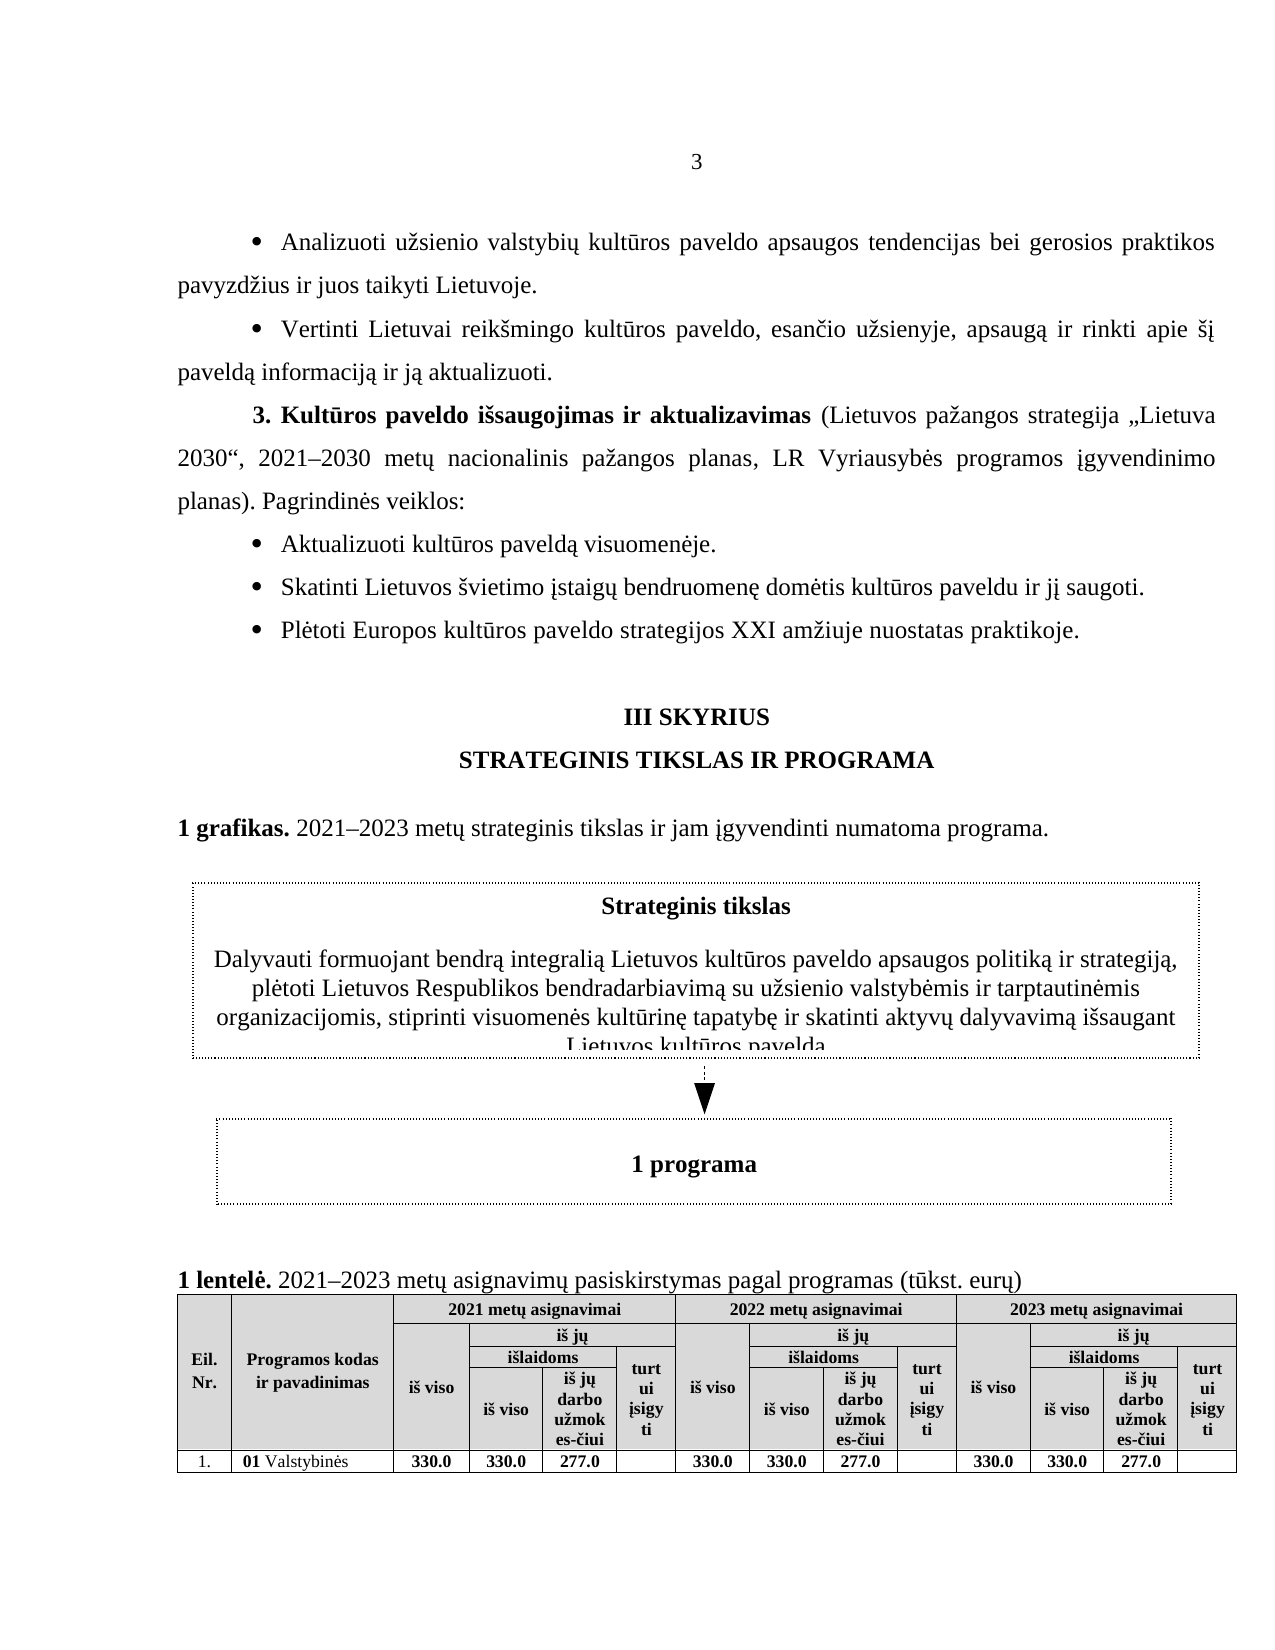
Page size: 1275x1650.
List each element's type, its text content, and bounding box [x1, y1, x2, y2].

table_cell 277.0 [824, 1451, 897, 1472]
table_cell iš jų [470, 1324, 675, 1346]
table_header 2023 metų asignavimai [957, 1295, 1236, 1323]
table_cell 330.0 [676, 1451, 749, 1472]
text 1 programa [233, 1149, 1155, 1178]
text 1 grafikas. 2021–2023 metų strateginis tikslas ir jam įgyvendinti numatoma programa. [177, 813, 1216, 841]
table_cell išlaidoms [1031, 1347, 1177, 1367]
table_cell 330.0 [957, 1451, 1030, 1472]
text  Plėtoti Europos kultūros paveldo strategijos XXI amžiuje nuostatas praktikoje. [177, 616, 1216, 644]
table_cell 330.0 [394, 1451, 469, 1472]
table_cell iš viso [676, 1324, 749, 1449]
table_cell turtui įsigyti [898, 1347, 956, 1449]
table_header Programos kodas ir pavadinimas [232, 1295, 393, 1449]
table_cell iš jų darbo užmokes-čiui [543, 1368, 616, 1449]
text Dalyvauti formuojant bendrą integralią Lietuvos kultūros paveldo apsaugos politiką ir strategiją, plėtoti Lietuvos Respublikos bendradarbiavimą su užsienio valstybėmis ir tarptautinėmis organizacijomis, stiprinti visuomenės kultūrinę tapatybę ir skatinti aktyvų dalyvavimą išsaugant Lietuvos kultūros paveldą [209, 944, 1183, 1050]
table_cell 330.0 [470, 1451, 542, 1472]
table_cell 277.0 [1104, 1451, 1177, 1472]
table_cell išlaidoms [470, 1347, 616, 1367]
table_cell [617, 1451, 675, 1472]
table_cell iš jų darbo užmokes-čiui [1104, 1368, 1177, 1449]
text STRATEGINIS TIKSLAS IR PROGRAMA [177, 745, 1216, 774]
text 1 lentelė. 2021–2023 metų asignavimų pasiskirstymas pagal programas (tūkst. eurų) [177, 1266, 1216, 1294]
table_header 2021 metų asignavimai [394, 1295, 675, 1323]
table_header 2022 metų asignavimai [676, 1295, 956, 1323]
table_cell išlaidoms [750, 1347, 897, 1367]
text  Vertinti Lietuvai reikšmingo kultūros paveldo, esančio užsienyje, apsaugą ir rinkti apie šį paveldą informaciją ir ją aktualizuoti. [177, 314, 1216, 386]
table_cell 330.0 [750, 1451, 823, 1472]
table_cell 277.0 [543, 1451, 616, 1472]
table_cell turtui įsigyti [617, 1347, 675, 1449]
table_cell [898, 1451, 956, 1472]
table_cell iš viso [957, 1324, 1030, 1449]
text  Analizuoti užsienio valstybių kultūros paveldo apsaugos tendencijas bei gerosios praktikos pavyzdžius ir juos taikyti Lietuvoje. [177, 227, 1216, 299]
table_cell iš jų [1031, 1324, 1236, 1346]
text Strateginis tikslas [209, 891, 1183, 920]
table_cell iš viso [394, 1324, 469, 1449]
table_cell 330.0 [1031, 1451, 1103, 1472]
text 3. Kultūros paveldo išsaugojimas ir aktualizavimas (Lietuvos pažangos strategija „Lietuva 2030“, 2021–2030 metų nacionalinis pažangos planas, LR Vyriausybės programos įgyvendinimo planas). Pagrindinės veiklos: [177, 400, 1216, 515]
table_cell iš viso [1031, 1368, 1103, 1449]
table_cell iš jų darbo užmokes-čiui [824, 1368, 897, 1449]
table_cell iš jų [750, 1324, 956, 1346]
table_cell turtui įsigyti [1178, 1347, 1236, 1449]
text III SKYRIUS [177, 702, 1216, 731]
text  Skatinti Lietuvos švietimo įstaigų bendruomenę domėtis kultūros paveldu ir jį saugoti. [177, 572, 1216, 601]
table_cell [1178, 1451, 1236, 1472]
table_cell 01 Valstybinės [232, 1451, 393, 1472]
table_cell iš viso [750, 1368, 823, 1449]
text  Aktualizuoti kultūros paveldą visuomenėje. [177, 529, 1216, 558]
table_cell 1. [178, 1451, 231, 1472]
table_cell iš viso [470, 1368, 542, 1449]
table_header Eil. Nr. [178, 1295, 231, 1449]
